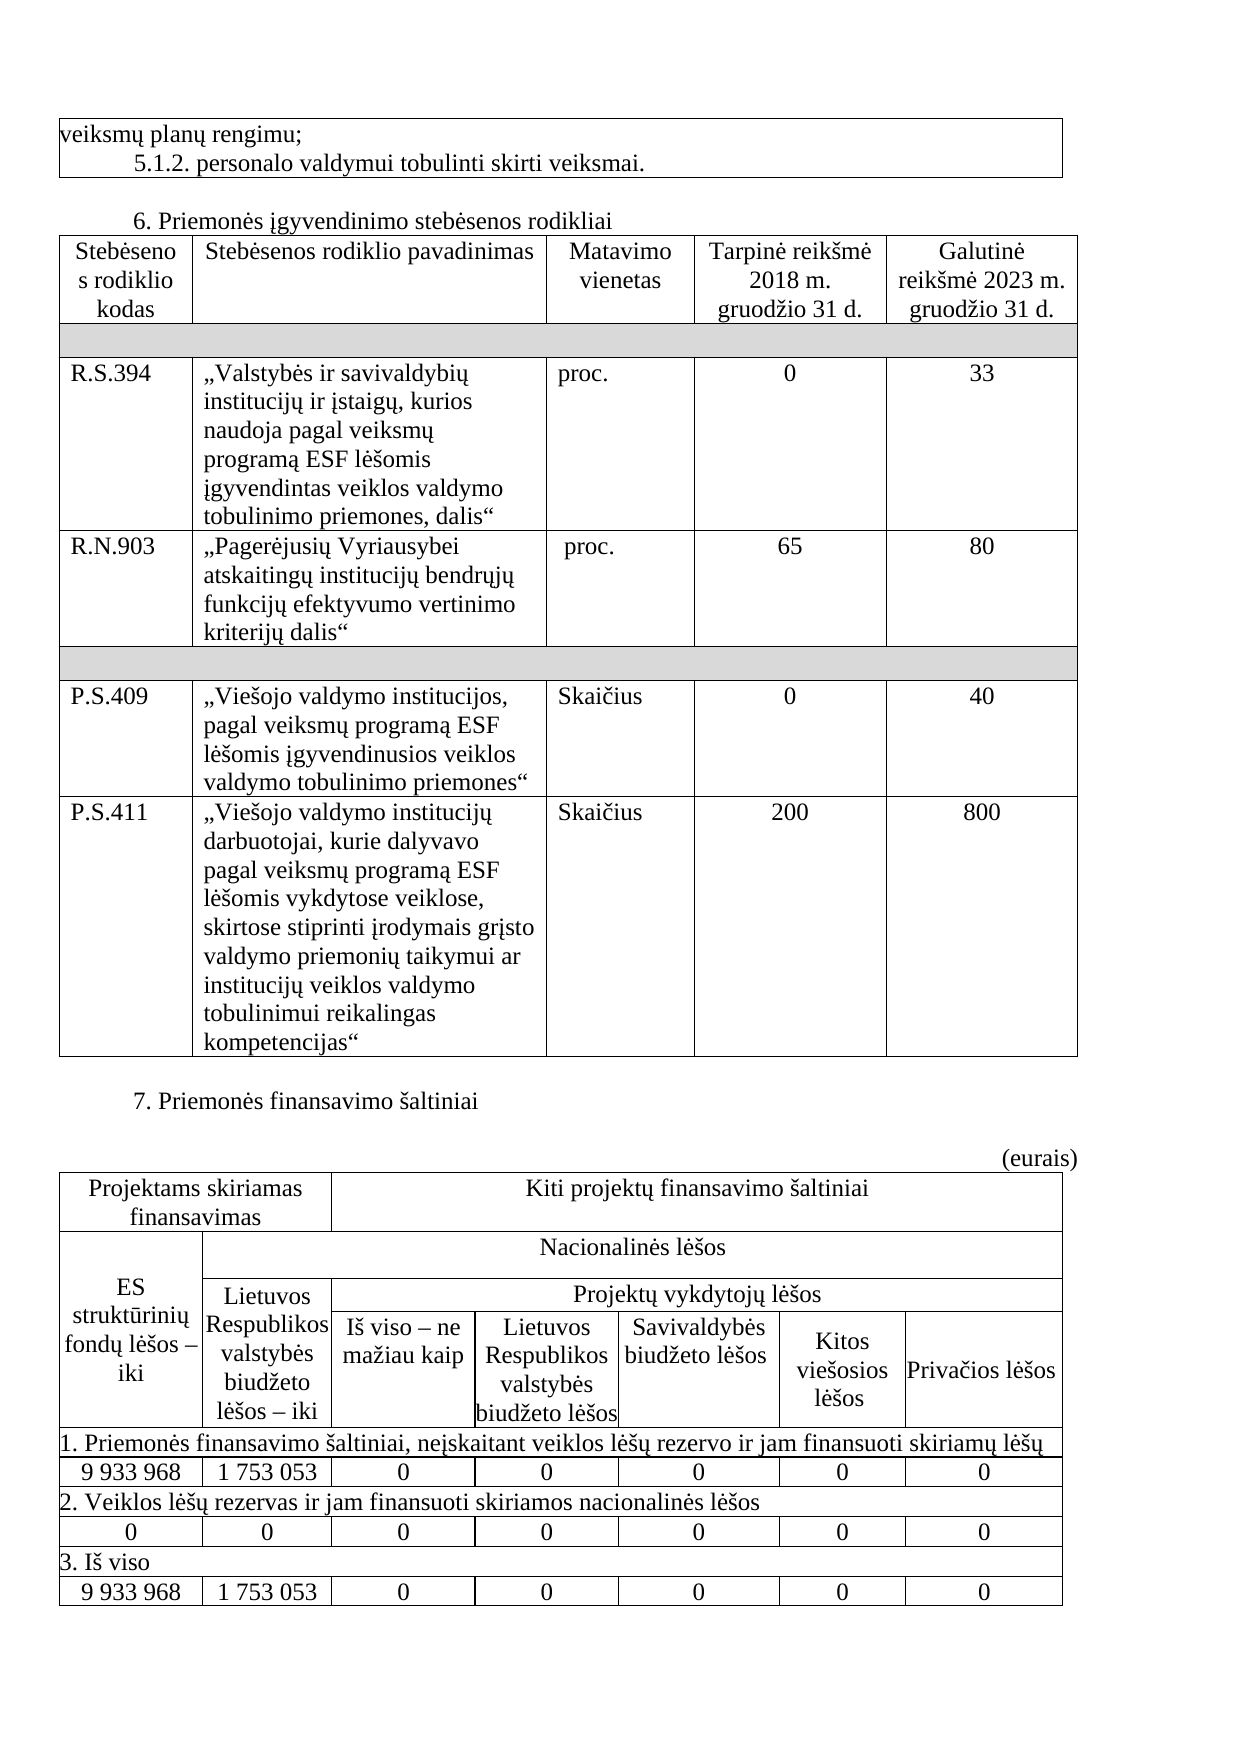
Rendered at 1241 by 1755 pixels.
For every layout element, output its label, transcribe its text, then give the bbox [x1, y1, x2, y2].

table_cell 80 [887, 531, 1077, 646]
table_cell 9 933 968 [60, 1577, 202, 1605]
table_cell 33 [887, 358, 1077, 530]
table_cell 65 [695, 531, 886, 646]
table_cell Nacionalinės lėšos [203, 1232, 1062, 1278]
table_cell 9 933 968 [60, 1458, 202, 1486]
table_cell P.S.411 [60, 797, 192, 1056]
table_cell Lietuvos Respublikos valstybės biudžeto lėšos [476, 1312, 618, 1427]
table_cell 0 [476, 1577, 618, 1605]
table_header Kiti projektų finansavimo šaltiniai [332, 1173, 1062, 1231]
table_header Matavimo vienetas [547, 236, 694, 322]
table_cell 0 [332, 1577, 474, 1605]
table_cell 0 [60, 1517, 202, 1546]
table_header Stebėsenos rodiklio kodas [60, 236, 192, 322]
table_cell „Pagerėjusių Vyriausybei atskaitingų institucijų bendrųjų funkcijų efektyvumo vertinimo kriterijų dalis“ [193, 531, 546, 646]
table_cell 0 [203, 1517, 331, 1546]
table_cell Kitos viešosios lėšos [780, 1312, 905, 1427]
table_cell 3. Iš viso [60, 1547, 1062, 1576]
table_header Projektams skiriamas finansavimas [60, 1173, 331, 1231]
table_cell 0 [906, 1517, 1062, 1546]
table_cell 2. Veiklos lėšų rezervas ir jam finansuoti skiriamos nacionalinės lėšos [60, 1487, 1062, 1516]
table_cell 0 [476, 1458, 618, 1486]
table_cell 1 753 053 [203, 1458, 331, 1486]
table_cell ES struktūrinių fondų lėšos – iki [60, 1232, 202, 1427]
table_cell 0 [906, 1577, 1062, 1605]
table_cell 1 753 053 [203, 1577, 331, 1605]
table_cell 0 [695, 358, 886, 530]
table_cell P.S.409 [60, 681, 192, 796]
table_cell 0 [780, 1517, 905, 1546]
table_cell 200 [695, 797, 886, 1056]
table_cell 0 [476, 1517, 618, 1546]
table_cell 0 [332, 1517, 474, 1546]
table_header Stebėsenos rodiklio pavadinimas [193, 236, 546, 322]
table_cell R.N.903 [60, 531, 192, 646]
table_cell 0 [906, 1458, 1062, 1486]
table_cell Projektų vykdytojų lėšos [332, 1279, 1062, 1311]
table_cell Skaičius [547, 797, 694, 1056]
table_cell proc. [547, 531, 694, 646]
table_cell 0 [619, 1517, 779, 1546]
text (eurais) [59, 1143, 1078, 1172]
table_cell [60, 324, 1077, 357]
table_cell R.S.394 [60, 358, 192, 530]
table_cell Skaičius [547, 681, 694, 796]
table_header Galutinė reikšmė 2023 m. gruodžio 31 d. [887, 236, 1077, 322]
table_header veiksmų planų rengimu; 5.1.2. personalo valdymui tobulinti skirti veiksmai. [60, 119, 1062, 177]
table_cell 0 [619, 1577, 779, 1605]
text 7. Priemonės finansavimo šaltiniai [59, 1086, 1078, 1114]
table_cell 800 [887, 797, 1077, 1056]
table_cell 0 [695, 681, 886, 796]
table_cell „Valstybės ir savivaldybių institucijų ir įstaigų, kurios naudoja pagal veiksmų programą ESF lėšomis įgyvendintas veiklos valdymo tobulinimo priemones, dalis“ [193, 358, 546, 530]
text 6. Priemonės įgyvendinimo stebėsenos rodikliai [59, 206, 1078, 235]
table_cell Lietuvos Respublikos valstybės biudžeto lėšos – iki [203, 1279, 331, 1427]
table_cell 0 [780, 1458, 905, 1486]
table_cell 0 [332, 1458, 474, 1486]
table_header Tarpinė reikšmė 2018 m. gruodžio 31 d. [695, 236, 886, 322]
table_cell Iš viso – ne mažiau kaip [332, 1312, 474, 1427]
table_cell 0 [780, 1577, 905, 1605]
table_cell proc. [547, 358, 694, 530]
table_cell „Viešojo valdymo institucijų darbuotojai, kurie dalyvavo pagal veiksmų programą ESF lėšomis vykdytose veiklose, skirtose stiprinti įrodymais grįsto valdymo priemonių taikymui ar institucijų veiklos valdymo tobulinimui reikalingas kompetencijas“ [193, 797, 546, 1056]
table_cell 40 [887, 681, 1077, 796]
table_cell 0 [619, 1458, 779, 1486]
table_cell Savivaldybės biudžeto lėšos [619, 1312, 779, 1427]
table_cell Privačios lėšos [906, 1312, 1062, 1427]
table_cell [60, 647, 1077, 680]
table_cell 1. Priemonės finansavimo šaltiniai, neįskaitant veiklos lėšų rezervo ir jam finansuoti skiriamų lėšų [60, 1428, 1062, 1456]
table_cell „Viešojo valdymo institucijos, pagal veiksmų programą ESF lėšomis įgyvendinusios veiklos valdymo tobulinimo priemones“ [193, 681, 546, 796]
